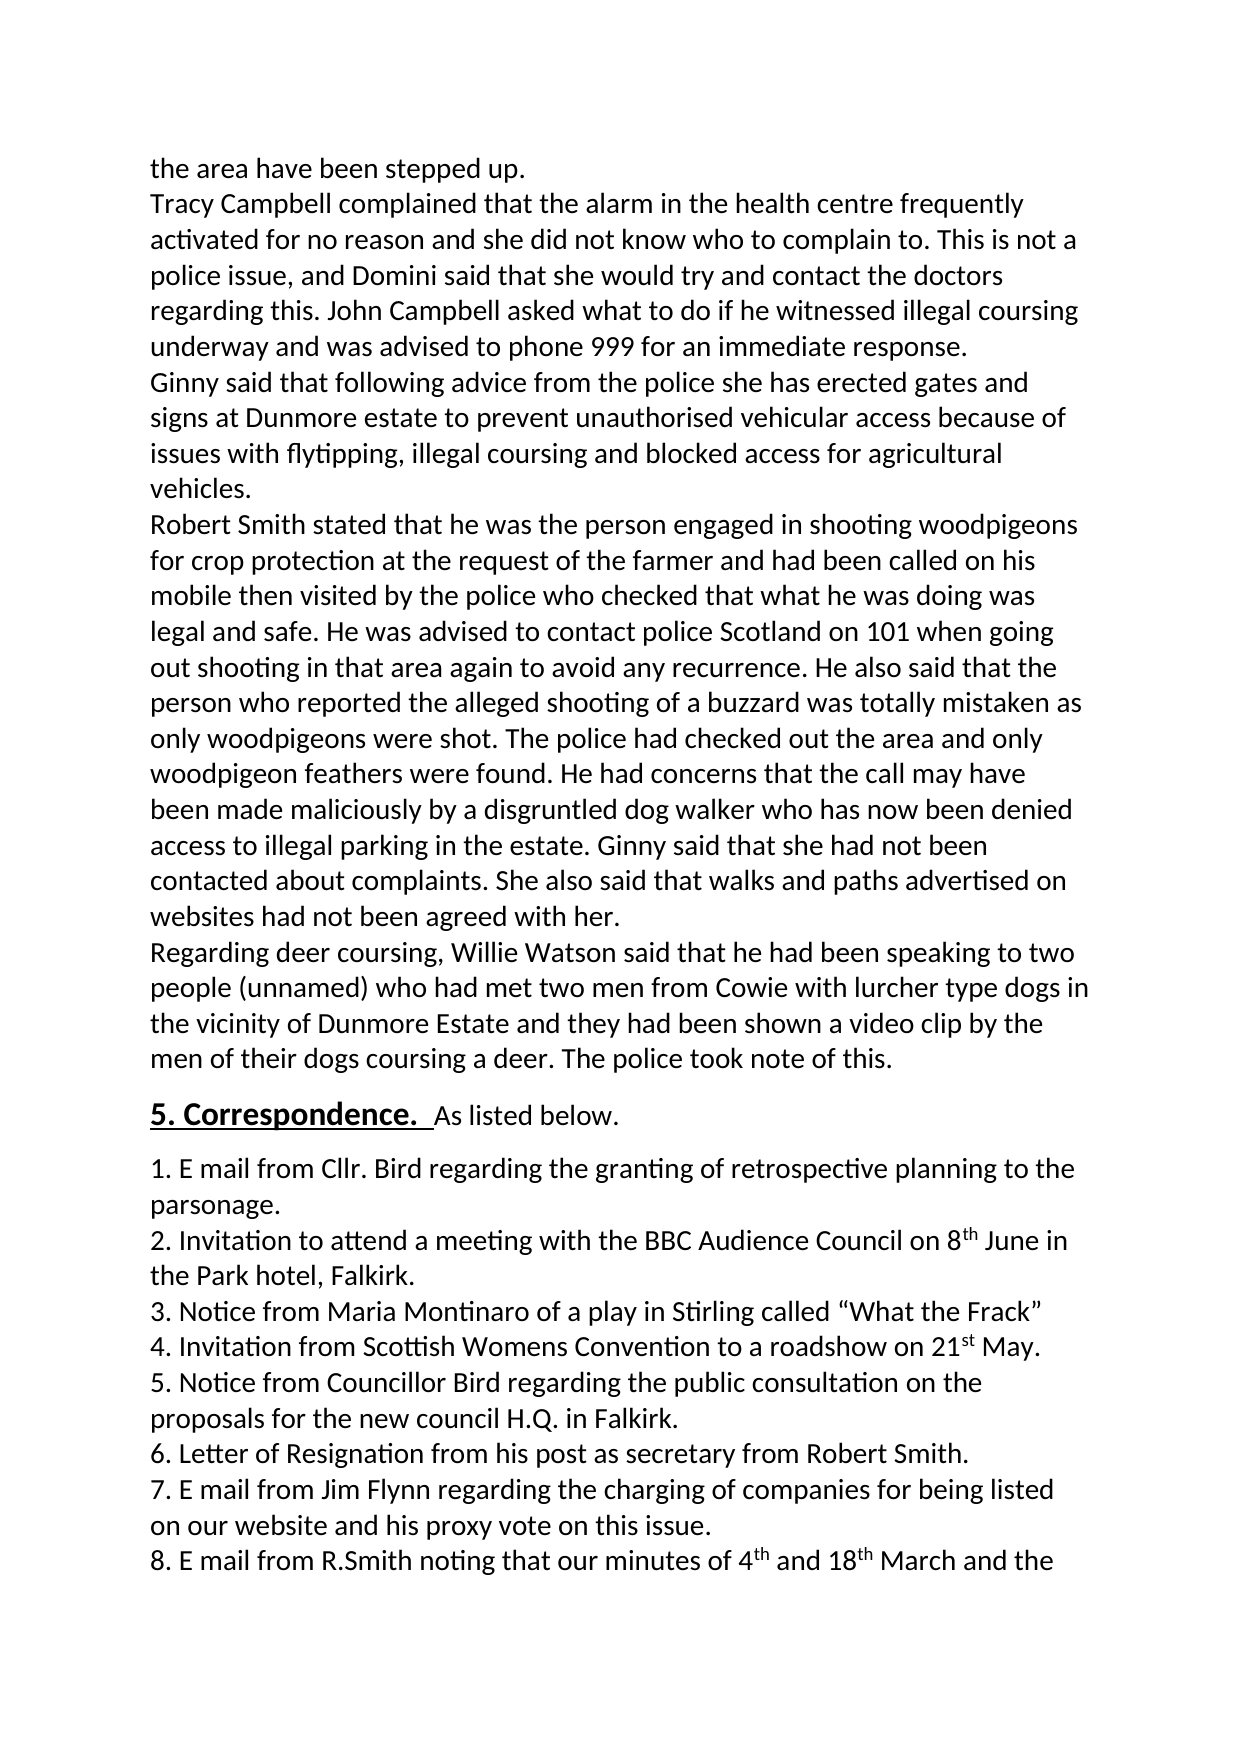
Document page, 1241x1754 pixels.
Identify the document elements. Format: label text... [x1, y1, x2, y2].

text 5. Correspondence. As listed below. [150, 1093, 1090, 1134]
text 1. E mail from Cllr. Bird regarding the granting of retrospective planning to the parsonage. 2. Invitation to attend a meeting with the BBC Audience Council on 8th June in the Park hotel, Falkirk. 3. Notice from Maria Montinaro of a play in Stirling called “What the Frack” 4. Invitation from Scottish Womens Convention to a roadshow on 21st May. 5. Notice from Councillor Bird regarding the public consultation on the proposals for the new council H.Q. in Falkirk. 6. Letter of Resignation from his post as secretary from Robert Smith. 7. E mail from Jim Flynn regarding the charging of companies for being listed on our website and his proxy vote on this issue. 8. E mail from R.Smith noting that our minutes of 4th and 18th March and the [150, 1150, 1090, 1578]
text the area have been stepped up. Tracy Campbell complained that the alarm in the health centre frequently activated for no reason and she did not know who to complain to. This is not a police issue, and Domini said that she would try and contact the doctors regarding this. John Campbell asked what to do if he witnessed illegal coursing underway and was advised to phone 999 for an immediate response. Ginny said that following advice from the police she has erected gates and signs at Dunmore estate to prevent unauthorised vehicular access because of issues with flytipping, illegal coursing and blocked access for agricultural vehicles. Robert Smith stated that he was the person engaged in shooting woodpigeons for crop protection at the request of the farmer and had been called on his mobile then visited by the police who checked that what he was doing was legal and safe. He was advised to contact police Scotland on 101 when going out shooting in that area again to avoid any recurrence. He also said that the person who reported the alleged shooting of a buzzard was totally mistaken as only woodpigeons were shot. The police had checked out the area and only woodpigeon feathers were found. He had concerns that the call may have been made maliciously by a disgruntled dog walker who has now been denied access to illegal parking in the estate. Ginny said that she had not been contacted about complaints. She also said that walks and paths advertised on websites had not been agreed with her. Regarding deer coursing, Willie Watson said that he had been speaking to two people (unnamed) who had met two men from Cowie with lurcher type dogs in the vicinity of Dunmore Estate and they had been shown a video clip by the men of their dogs coursing a deer. The police took note of this. [150, 150, 1090, 1076]
